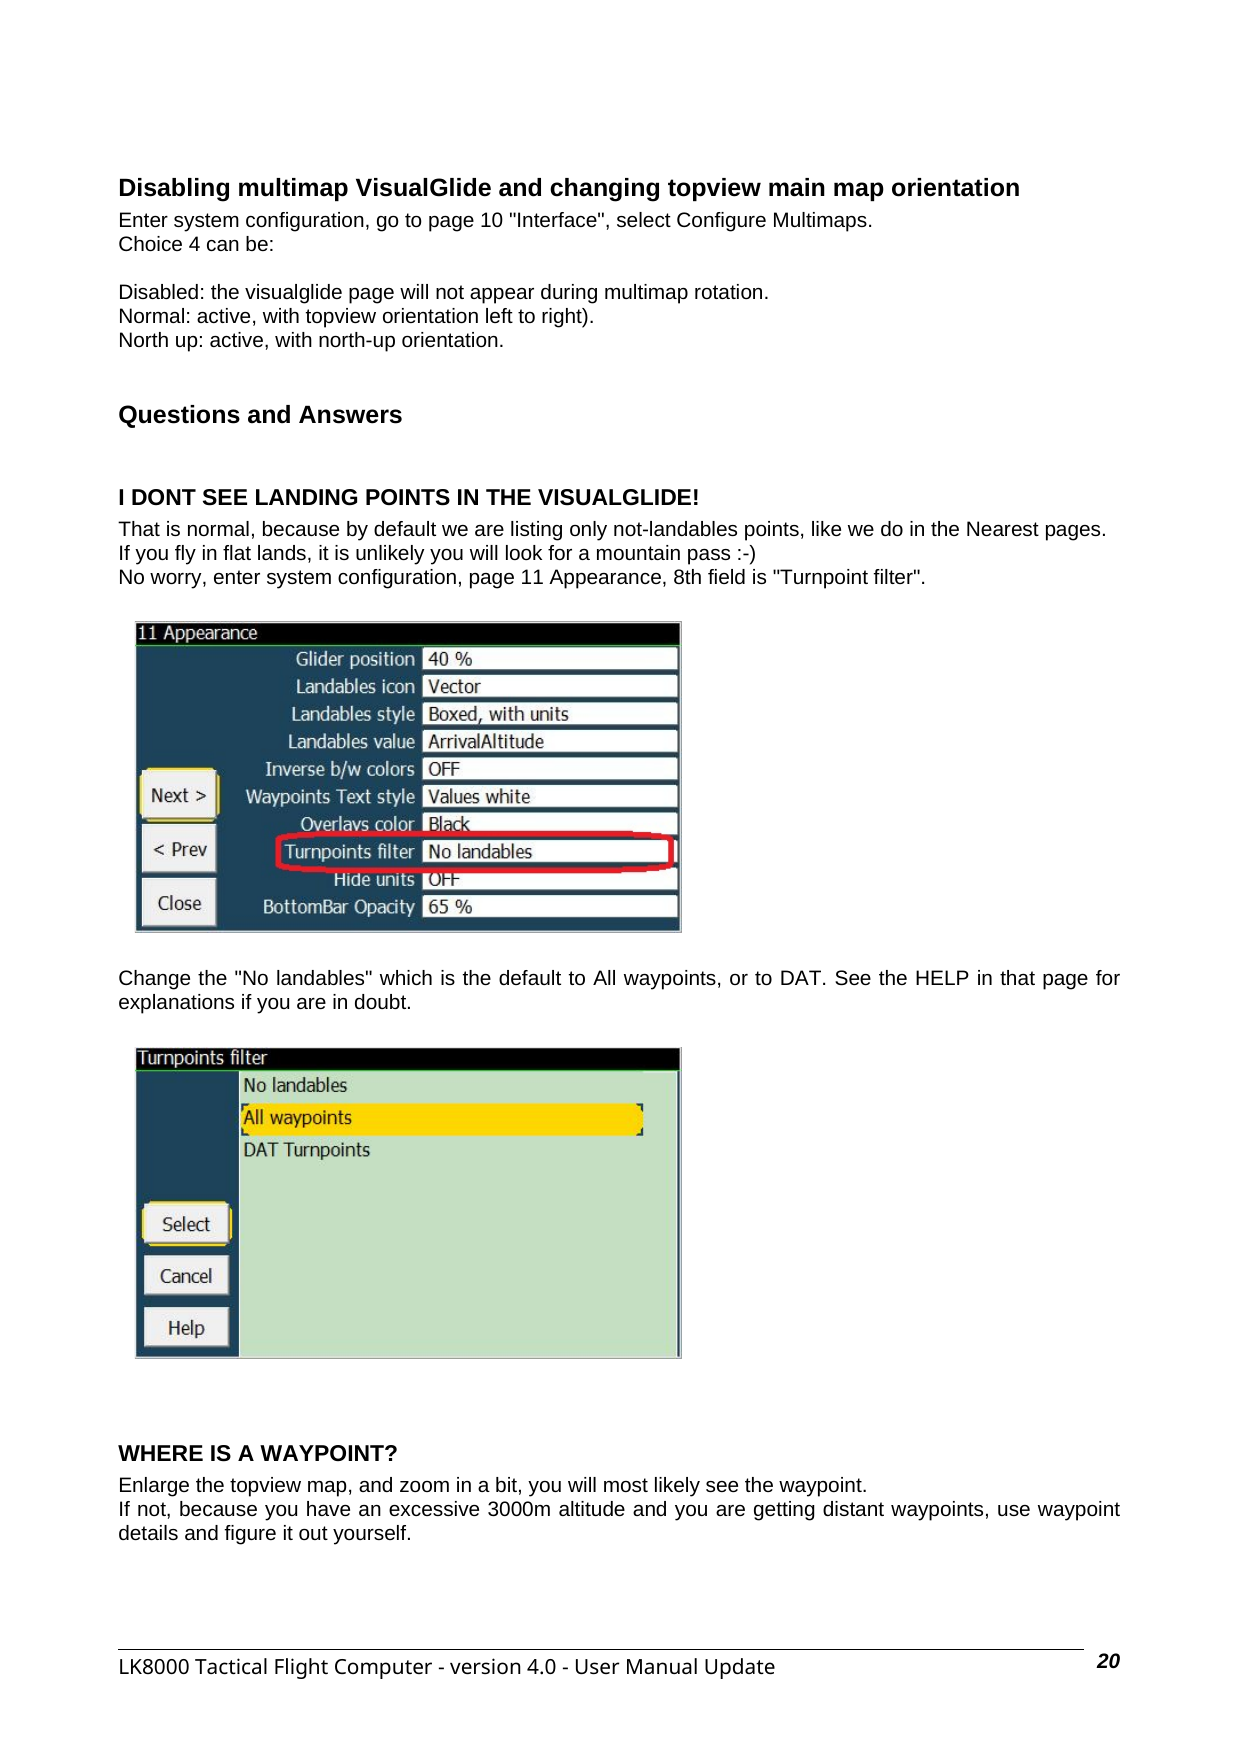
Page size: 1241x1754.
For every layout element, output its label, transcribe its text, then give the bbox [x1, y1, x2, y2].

text Change the "No landables" which is the default to All waypoints, or to DAT. See the HELP in that page for explanations if you are in doubt. [118, 966, 1122, 1014]
text If you fly in flat lands, it is unlikely you will look for a mountain pass :-) [118, 541, 1122, 565]
text North up: active, with north-up orientation. [118, 327, 1122, 351]
text Normal: active, with topview orientation left to right). [118, 303, 1122, 327]
text Choice 4 can be: [118, 232, 1122, 256]
subtitle Disabling multimap VisualGlide and changing topview main map orientation [118, 173, 1122, 201]
picture [134, 1047, 682, 1359]
text Disabled: the visualglide page will not appear during multimap rotation. [118, 279, 1122, 303]
picture [134, 621, 682, 933]
text Enlarge the topview map, and zoom in a bit, you will most likely see the waypoint. [118, 1473, 1122, 1497]
text No worry, enter system configuration, page 11 Appearance, 8th field is "Turnpoint filter". [118, 565, 1122, 589]
text That is normal, because by default we are listing only not-landables points, like we do in the Nearest pages. [118, 517, 1122, 541]
subtitle Questions and Answers [118, 400, 1122, 429]
subtitle I DONT SEE LANDING POINTS IN THE VISUALGLIDE! [118, 484, 1122, 511]
text Enter system configuration, go to page 10 "Interface", select Configure Multimaps. [118, 208, 1122, 232]
text If not, because you have an excessive 3000m altitude and you are getting distant waypoints, use waypoint details and figure it out yourself. [118, 1497, 1122, 1545]
subtitle WHERE IS A WAYPOINT? [118, 1440, 1122, 1467]
